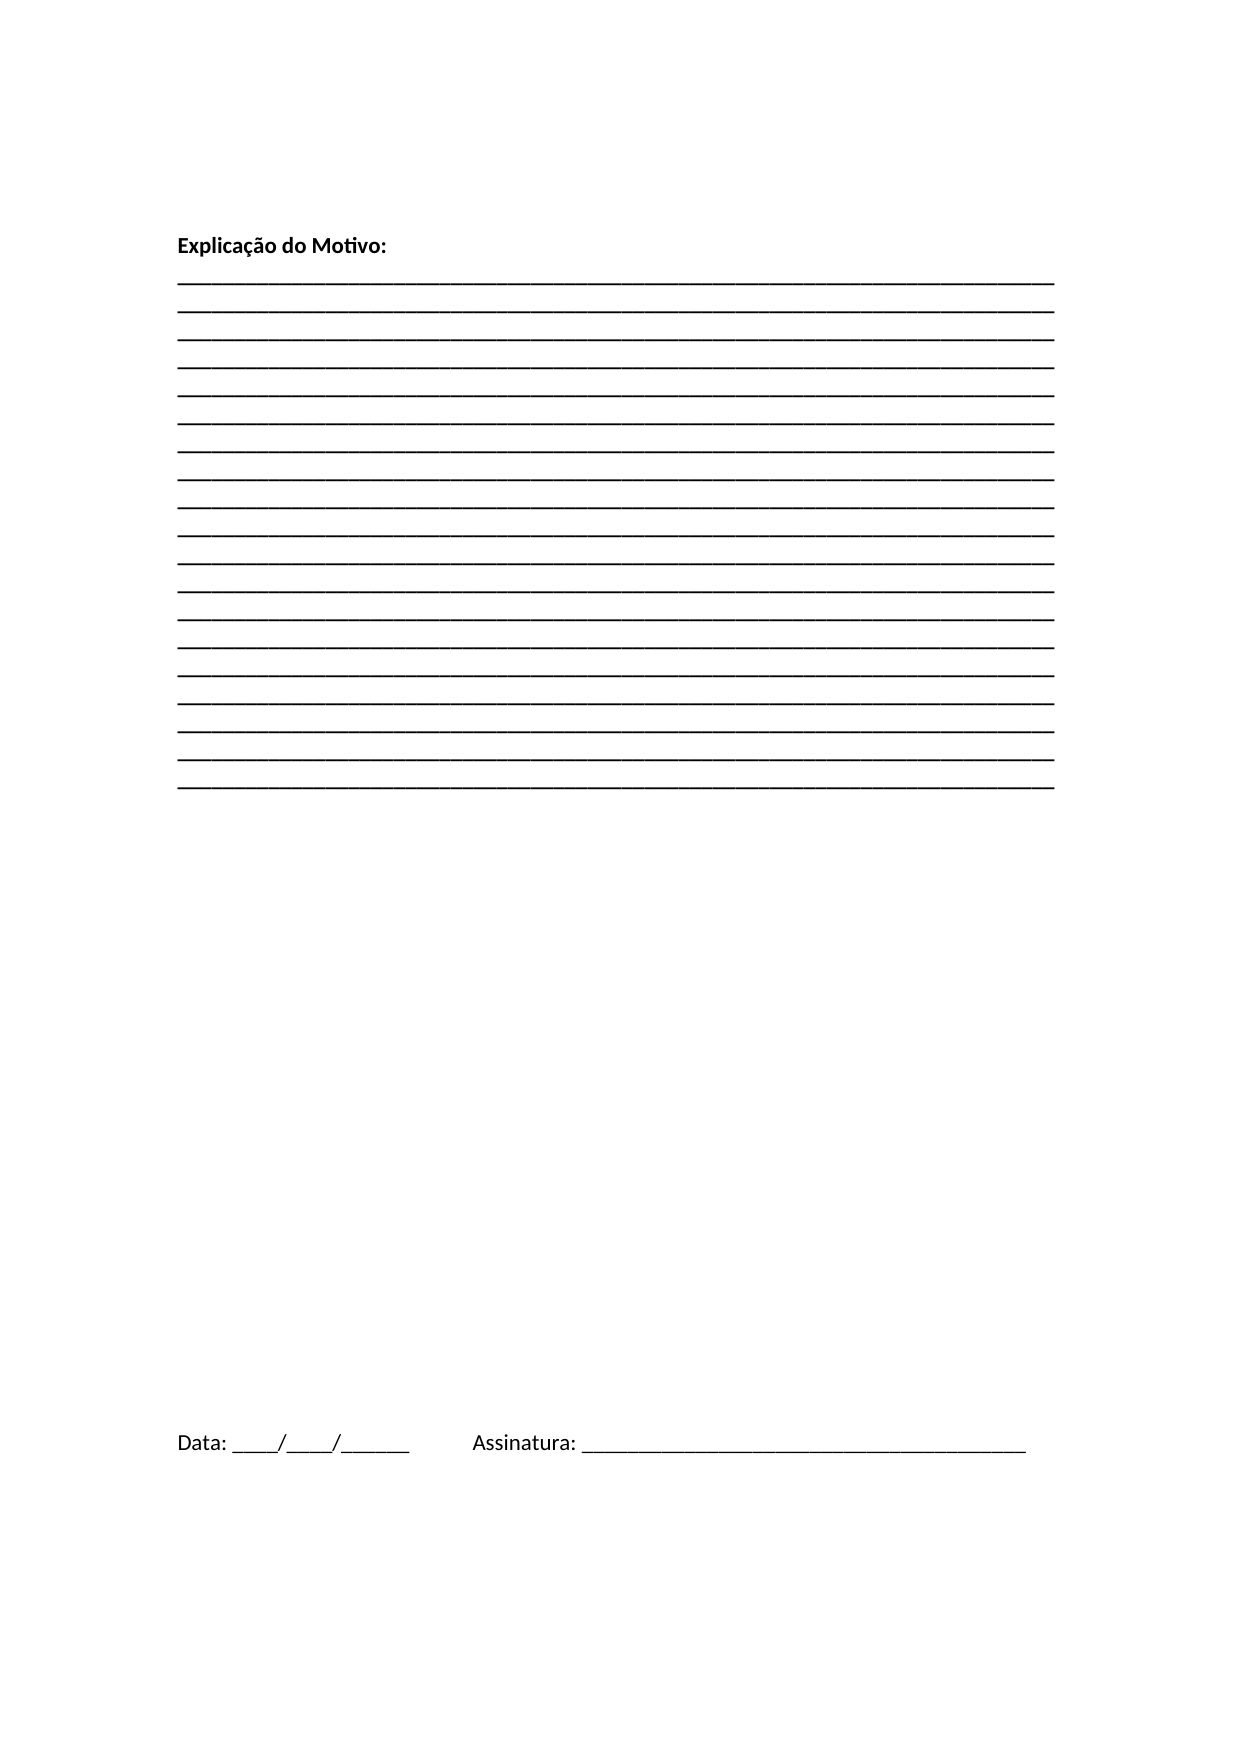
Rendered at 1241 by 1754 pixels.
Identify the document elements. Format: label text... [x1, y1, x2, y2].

text Explicação do Motivo: [177, 232, 1063, 260]
text _______________________________________________________________________________________________________________________________________________________________________________________________________________________________________________________________________________________________________________________________________________________________________________________________________________________________________________________________________________________________________________________________________________________________________________________________________________________________________________________________________________________________________________________________________________________________________________________________________________________________________________________________________________________________________________________________________________________________________________________________________________________________________________________________________________________________________________________________________________________________________________________________________________________________________________________________________________________________________________________________________________________________________________________________________________________________________________________________________________________________________________________ [177, 260, 1063, 792]
text Data: ____/____/______ Assinatura: ­­­­­­­­­­­­­­­­­­_______________________________________ [177, 1428, 1063, 1456]
